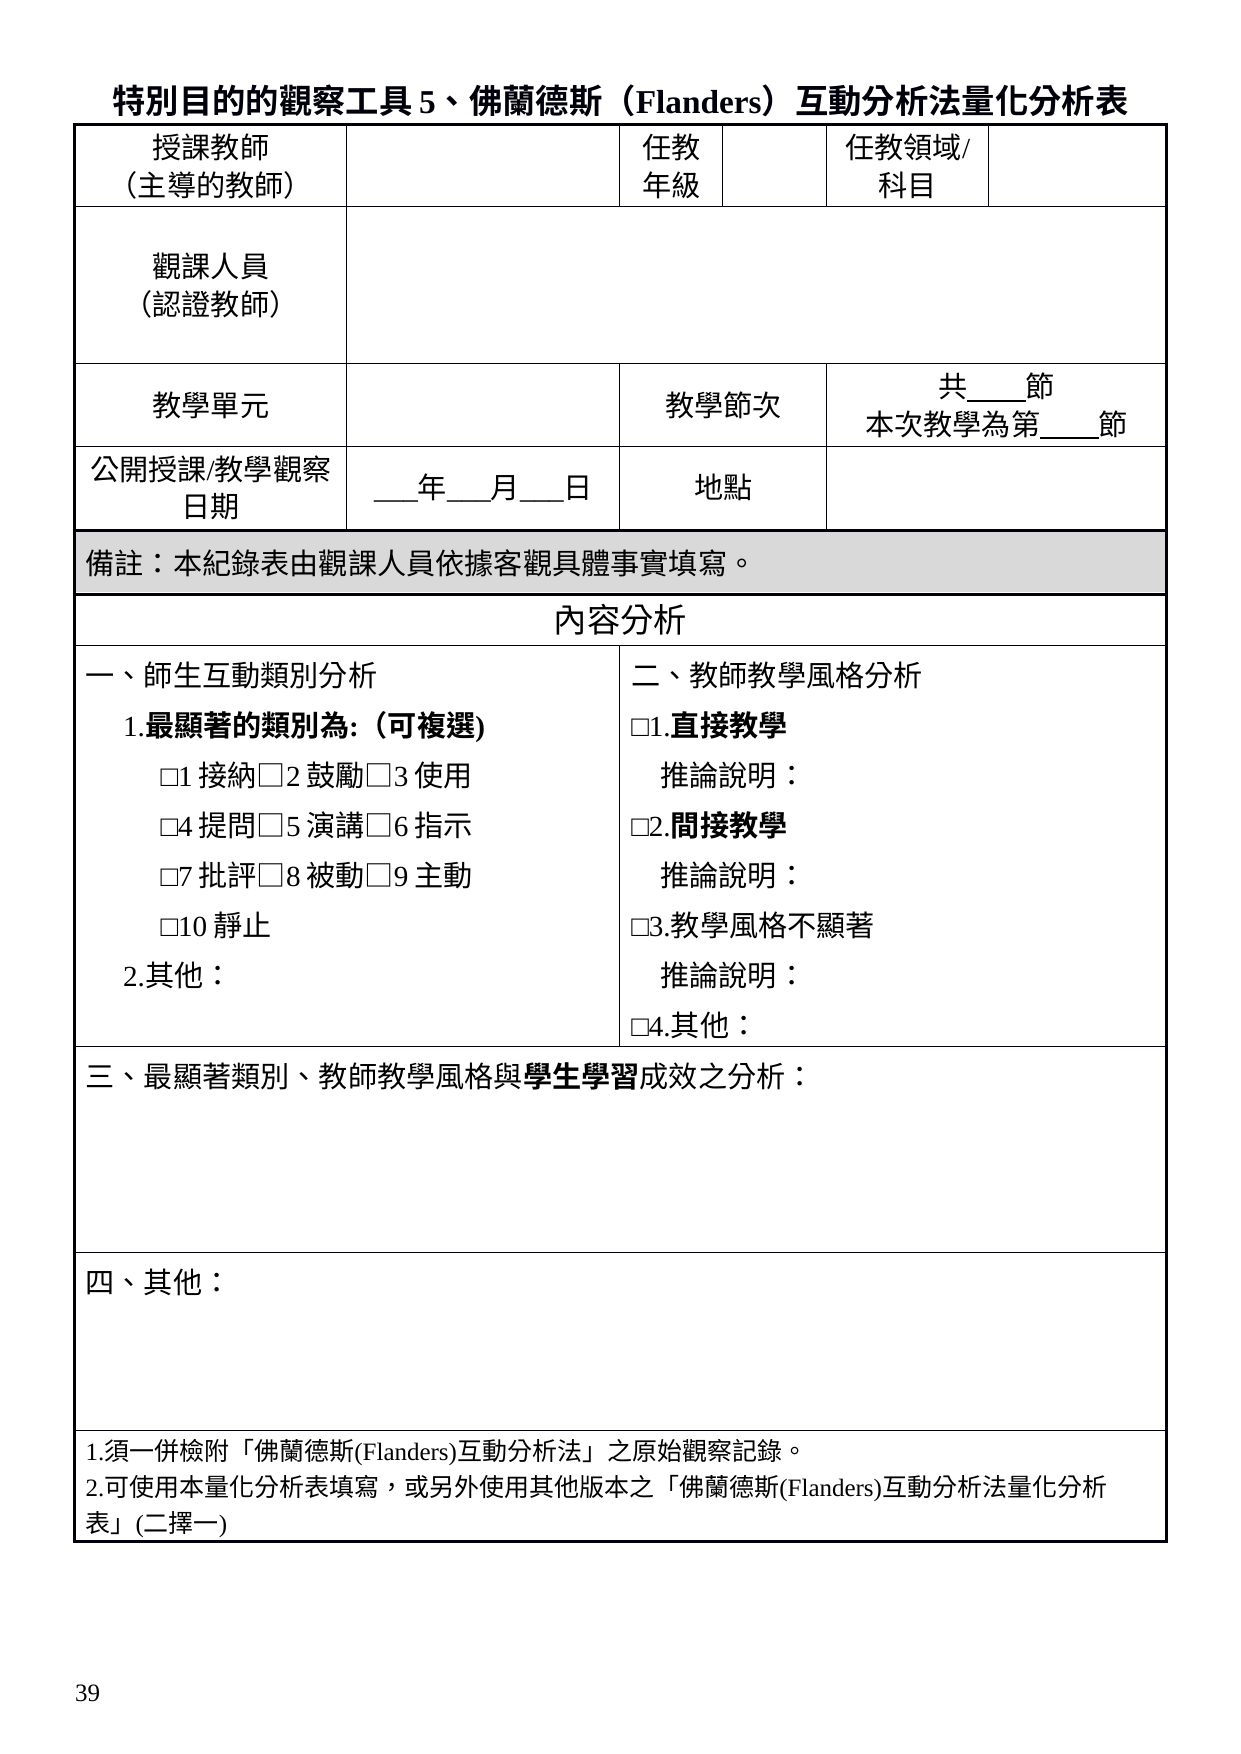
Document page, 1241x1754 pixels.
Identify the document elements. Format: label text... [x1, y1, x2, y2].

table_cell 地點 [620, 447, 826, 528]
table_cell [347, 207, 1165, 363]
table_header [723, 126, 826, 206]
table_header 任教領域/科目 [827, 126, 988, 206]
table_cell 共 節 本次教學為第 節 [827, 364, 1165, 446]
table_cell 二、教師教學風格分析 □1.直接教學 推論說明： □2.間接教學 推論說明： □3.教學風格不顯著 推論說明： □4.其他： [620, 646, 1165, 1046]
table_header [989, 126, 1165, 206]
table_cell 備註：本紀錄表由觀課人員依據客觀具體事實填寫。 [76, 532, 1165, 592]
table_cell 教學單元 [76, 364, 346, 446]
table_cell 教學節次 [620, 364, 826, 446]
table_cell 一、師生互動類別分析 1.最顯著的類別為:（可複選) □1接納□2鼓勵□3使用 □4提問□5演講□6指示 □7批評□8被動□9主動 □10靜止 2.其他： [76, 646, 619, 1046]
table_cell 四、其他： [76, 1253, 1165, 1430]
table_cell 內容分析 [76, 596, 1165, 645]
table_cell [827, 447, 1165, 528]
table_cell 公開授課/教學觀察日期 [76, 447, 346, 528]
table_cell 觀課人員 （認證教師） [76, 207, 346, 363]
subtitle 特別目的的觀察工具5、佛蘭德斯（Flanders）互動分析法量化分析表 [75, 75, 1165, 123]
table_cell 1.須一併檢附「佛蘭德斯(Flanders)互動分析法」之原始觀察記錄。 2.可使用本量化分析表填寫，或另外使用其他版本之「佛蘭德斯(Flanders)互動分析法量化分析表」(二擇一) [76, 1431, 1165, 1540]
table_cell [347, 364, 619, 446]
table_header 授課教師 （主導的教師） [76, 126, 346, 206]
table_header [347, 126, 619, 206]
table_cell 三、最顯著類別、教師教學風格與學生學習成效之分析： [76, 1047, 1165, 1252]
table_header 任教年級 [620, 126, 722, 206]
table_cell ___年___月___日 [347, 447, 619, 528]
